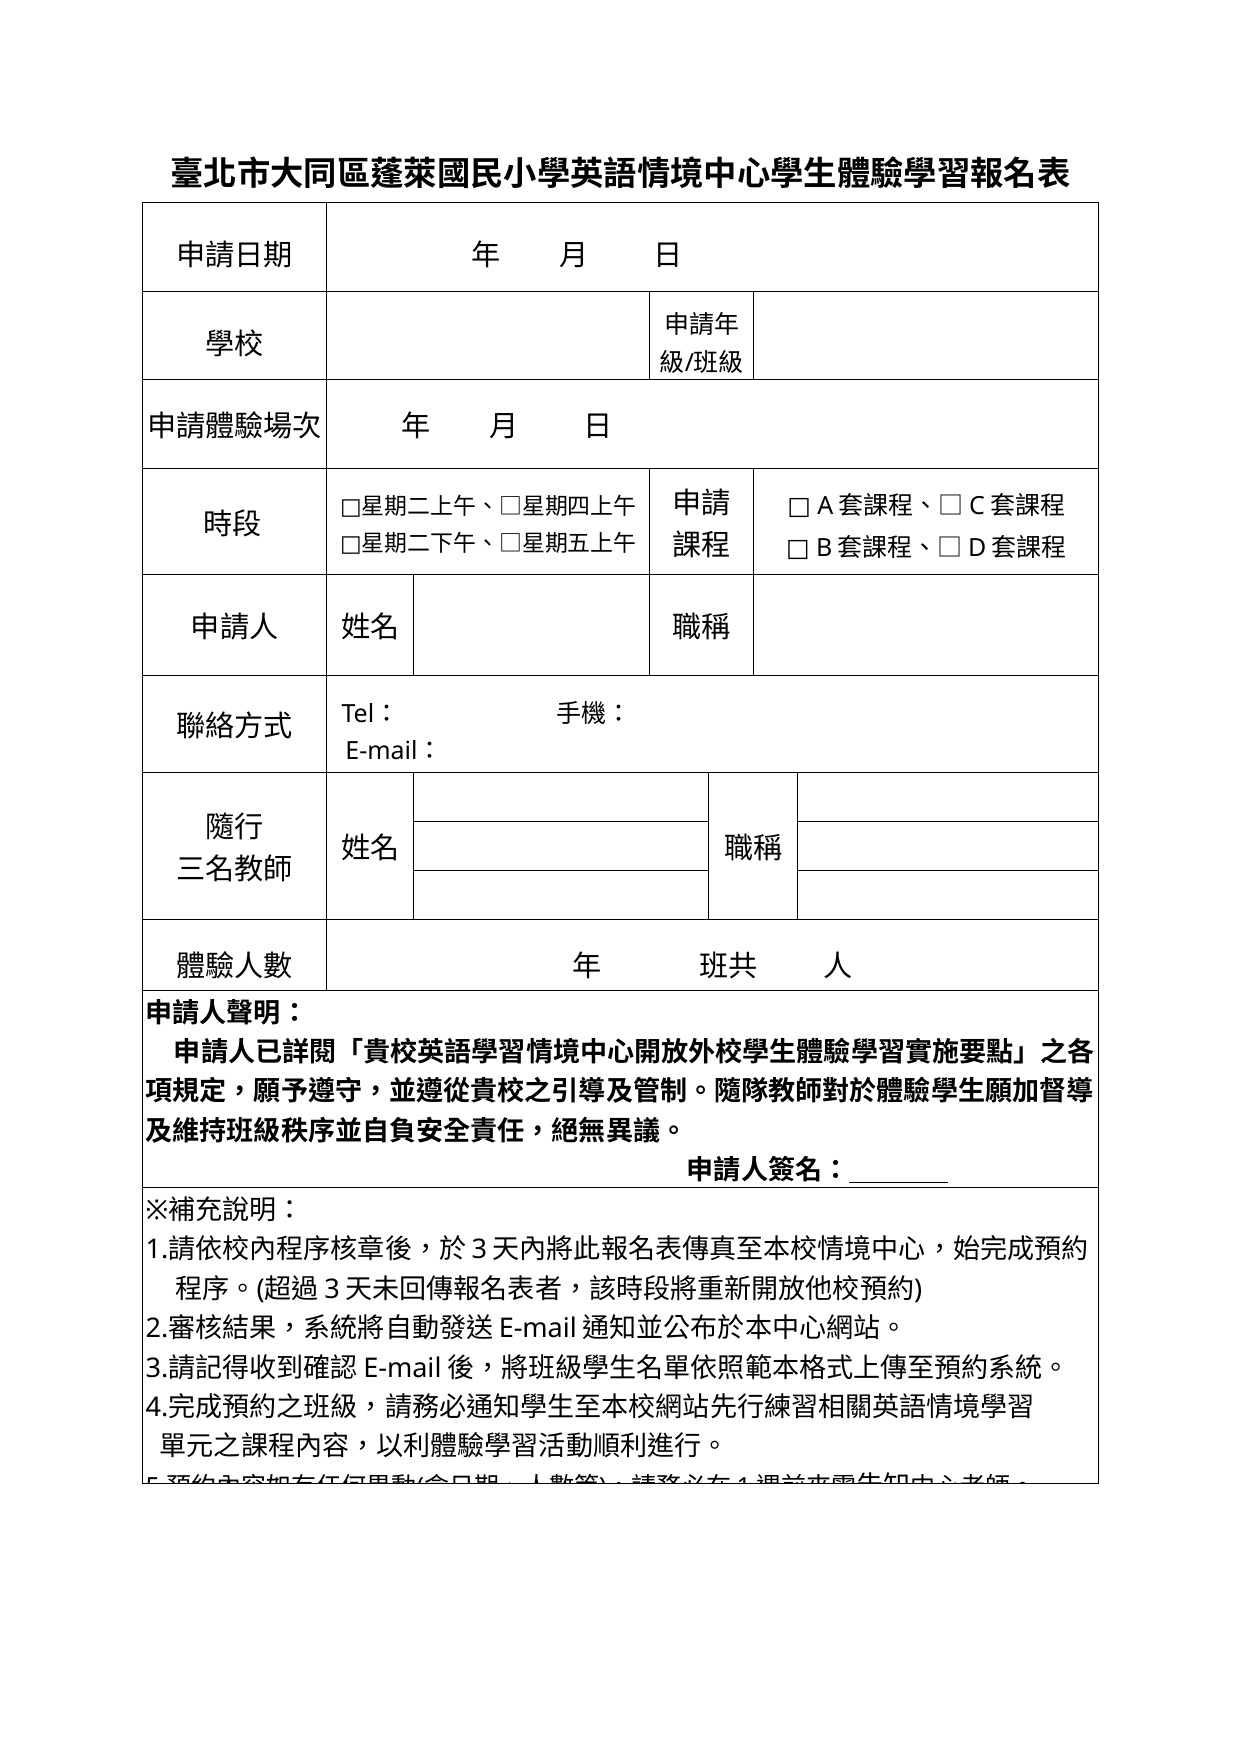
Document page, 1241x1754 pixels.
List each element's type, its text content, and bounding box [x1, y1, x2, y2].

table_cell [754, 575, 1098, 675]
table_cell [414, 871, 708, 919]
table_cell 申請體驗場次 [143, 380, 326, 468]
table_header 申請日期 [143, 203, 326, 291]
table_cell [414, 822, 708, 870]
table_cell 學校 [143, 292, 326, 379]
table_cell 姓名 [327, 575, 413, 675]
table_cell 申請年級/班級 [650, 292, 753, 379]
table_cell 職稱 [650, 575, 753, 675]
table_cell 時段 [143, 469, 326, 574]
table_cell [798, 871, 1098, 919]
text 臺北市大同區蓬萊國民小學英語情境中心學生體驗學習報名表 [118, 127, 1122, 202]
table_cell 申請人 [143, 575, 326, 675]
table_cell 年 班共 人 [327, 920, 1098, 990]
table_cell 申請人聲明： 申請人已詳閱「貴校英語學習情境中心開放外校學生體驗學習實施要點」之各項規定，願予遵守，並遵從貴校之引導及管制。隨隊教師對於體驗學生願加督導及維持班級秩序並自負安全責任，絕無異議。 申請人簽名： [143, 991, 1098, 1187]
table_cell □ A套課程、□ C套課程 □ B套課程、□ D套課程 [754, 469, 1098, 574]
table_cell [327, 292, 649, 379]
table_cell □星期二上午、□星期四上午 □星期二下午、□星期五上午 [327, 469, 649, 574]
table_cell 姓名 [327, 773, 413, 919]
table_cell 聯絡方式 [143, 676, 326, 772]
table_cell 年 月 日 [327, 380, 1098, 468]
table_cell [798, 822, 1098, 870]
table_cell 申請 課程 [650, 469, 753, 574]
table_cell Tel： 手機： E-mail： [327, 676, 1098, 772]
table_cell [414, 575, 649, 675]
table_cell 職稱 [709, 773, 797, 919]
table_header 年 月 日 [327, 203, 1098, 291]
table_cell [754, 292, 1098, 379]
table_cell 體驗人數 [143, 920, 326, 990]
table_cell ※補充說明： 1.請依校內程序核章後，於3天內將此報名表傳真至本校情境中心，始完成預約程序。(超過3天未回傳報名表者，該時段將重新開放他校預約) 2.審核結果，系統將自動發送E-mail通知並公布於本中心網站。 3.請記得收到確認E-mail後，將班級學生名單依照範本格式上傳至預約系統。 4.完成預約之班級，請務必通知學生至本校網站先行練習相關英語情境學習 單元之課程內容，以利體驗學習活動順利進行。 5.預約內容如有任何異動(含日期、人數等)，請務必在1週前來電告知中心老師。 [143, 1188, 1098, 1482]
table_cell [798, 773, 1098, 821]
table_cell [414, 773, 708, 821]
table_cell 隨行 三名教師 [143, 773, 326, 919]
